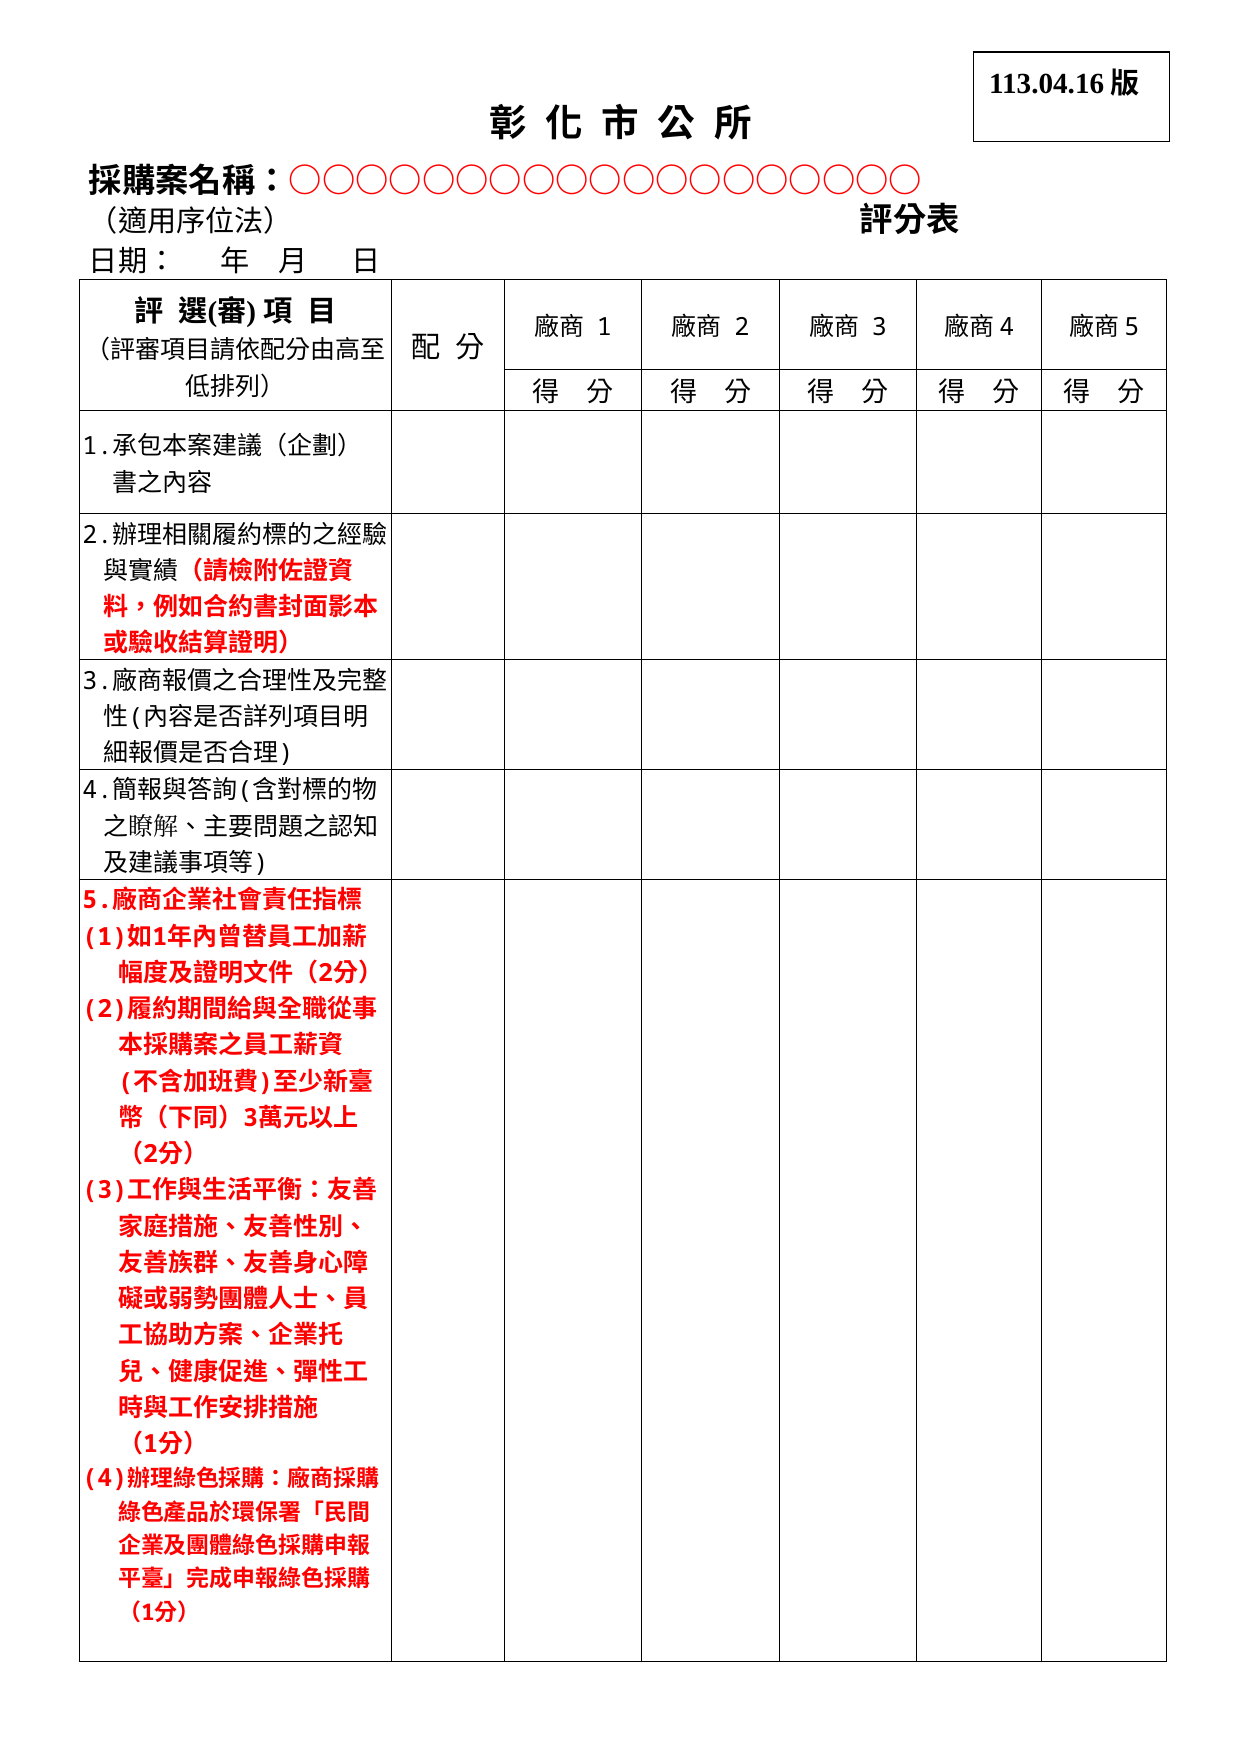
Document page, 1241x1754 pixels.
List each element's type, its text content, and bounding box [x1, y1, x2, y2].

text 彰 化 市 公 所 [89, 52, 1152, 144]
table_cell [1042, 514, 1166, 659]
table_header 廠商5 [1042, 280, 1166, 368]
table_cell [392, 880, 504, 1661]
table_cell 2.辦理相關履約標的之經驗與實績（請檢附佐證資料，例如合約書封面影本或驗收結算證明） [80, 514, 391, 659]
table_cell [642, 660, 779, 769]
text 113.04.16版 [989, 60, 1154, 102]
table_header 配 分 [392, 280, 504, 410]
table_header 評 選(審) 項 目 （評審項目請依配分由高至低排列） [80, 280, 391, 410]
table_cell 3.廠商報價之合理性及完整性(內容是否詳列項目明細報價是否合理) [80, 660, 391, 769]
table_cell 1.承包本案建議（企劃） 書之內容 [80, 411, 391, 513]
table_cell 4.簡報與答詢(含對標的物之瞭解、主要問題之認知及建議事項等) [80, 770, 391, 879]
table_cell 得 分 [917, 370, 1041, 410]
table_header 廠商 1 [505, 280, 641, 368]
text 彰 化 市 公 所 [974, 53, 1169, 141]
table_cell [917, 514, 1041, 659]
table_cell [505, 880, 641, 1661]
table_cell [1042, 411, 1166, 513]
text 採購案名稱：○○○○○○○○○○○○○○○○○○○ [89, 163, 1152, 200]
table_cell [392, 411, 504, 513]
table_cell [780, 660, 916, 769]
table_cell 得 分 [1042, 370, 1166, 410]
table_cell 得 分 [642, 370, 779, 410]
table_cell [642, 770, 779, 879]
table_cell [780, 411, 916, 513]
table_cell [642, 880, 779, 1661]
table_cell [505, 770, 641, 879]
table_cell [780, 770, 916, 879]
table_cell [505, 411, 641, 513]
table_cell [1042, 770, 1166, 879]
table_header 廠商 2 [642, 280, 779, 368]
table_cell [505, 514, 641, 659]
table_header 廠商4 [917, 280, 1041, 368]
table_cell [917, 411, 1041, 513]
table_cell [392, 770, 504, 879]
table_cell [917, 660, 1041, 769]
table_cell [392, 514, 504, 659]
table_cell [780, 514, 916, 659]
table_cell [642, 411, 779, 513]
table_cell [392, 660, 504, 769]
table_cell 得 分 [505, 370, 641, 410]
table_cell [642, 514, 779, 659]
table_cell [1042, 660, 1166, 769]
table_cell [780, 880, 916, 1661]
table_cell 得 分 [780, 370, 916, 410]
table_cell 5.廠商企業社會責任指標 (1)如1年內曾替員工加薪幅度及證明文件（2分） (2)履約期間給與全職從事本採購案之員工薪資 (不含加班費)至少新臺幣（下同）3萬元以上（2分） (3)工作與生活平衡：友善家庭措施、友善性別、友善族群、友善身心障礙或弱勢團體人士、員工協助方案、企業托兒、健康促進、彈性工時與工作安排措施 （1分） (4)辦理綠色採購：廠商採購綠色產品於環保署「民間企業及團體綠色採購申報平臺」完成申報綠色採購（1分） [80, 880, 391, 1661]
table_cell [917, 880, 1041, 1661]
text （適用序位法） 評分表 日期： 年 月 日 [89, 200, 1152, 279]
table_cell [1042, 880, 1166, 1661]
table_cell [505, 660, 641, 769]
table_cell [917, 770, 1041, 879]
table_header 廠商 3 [780, 280, 916, 368]
